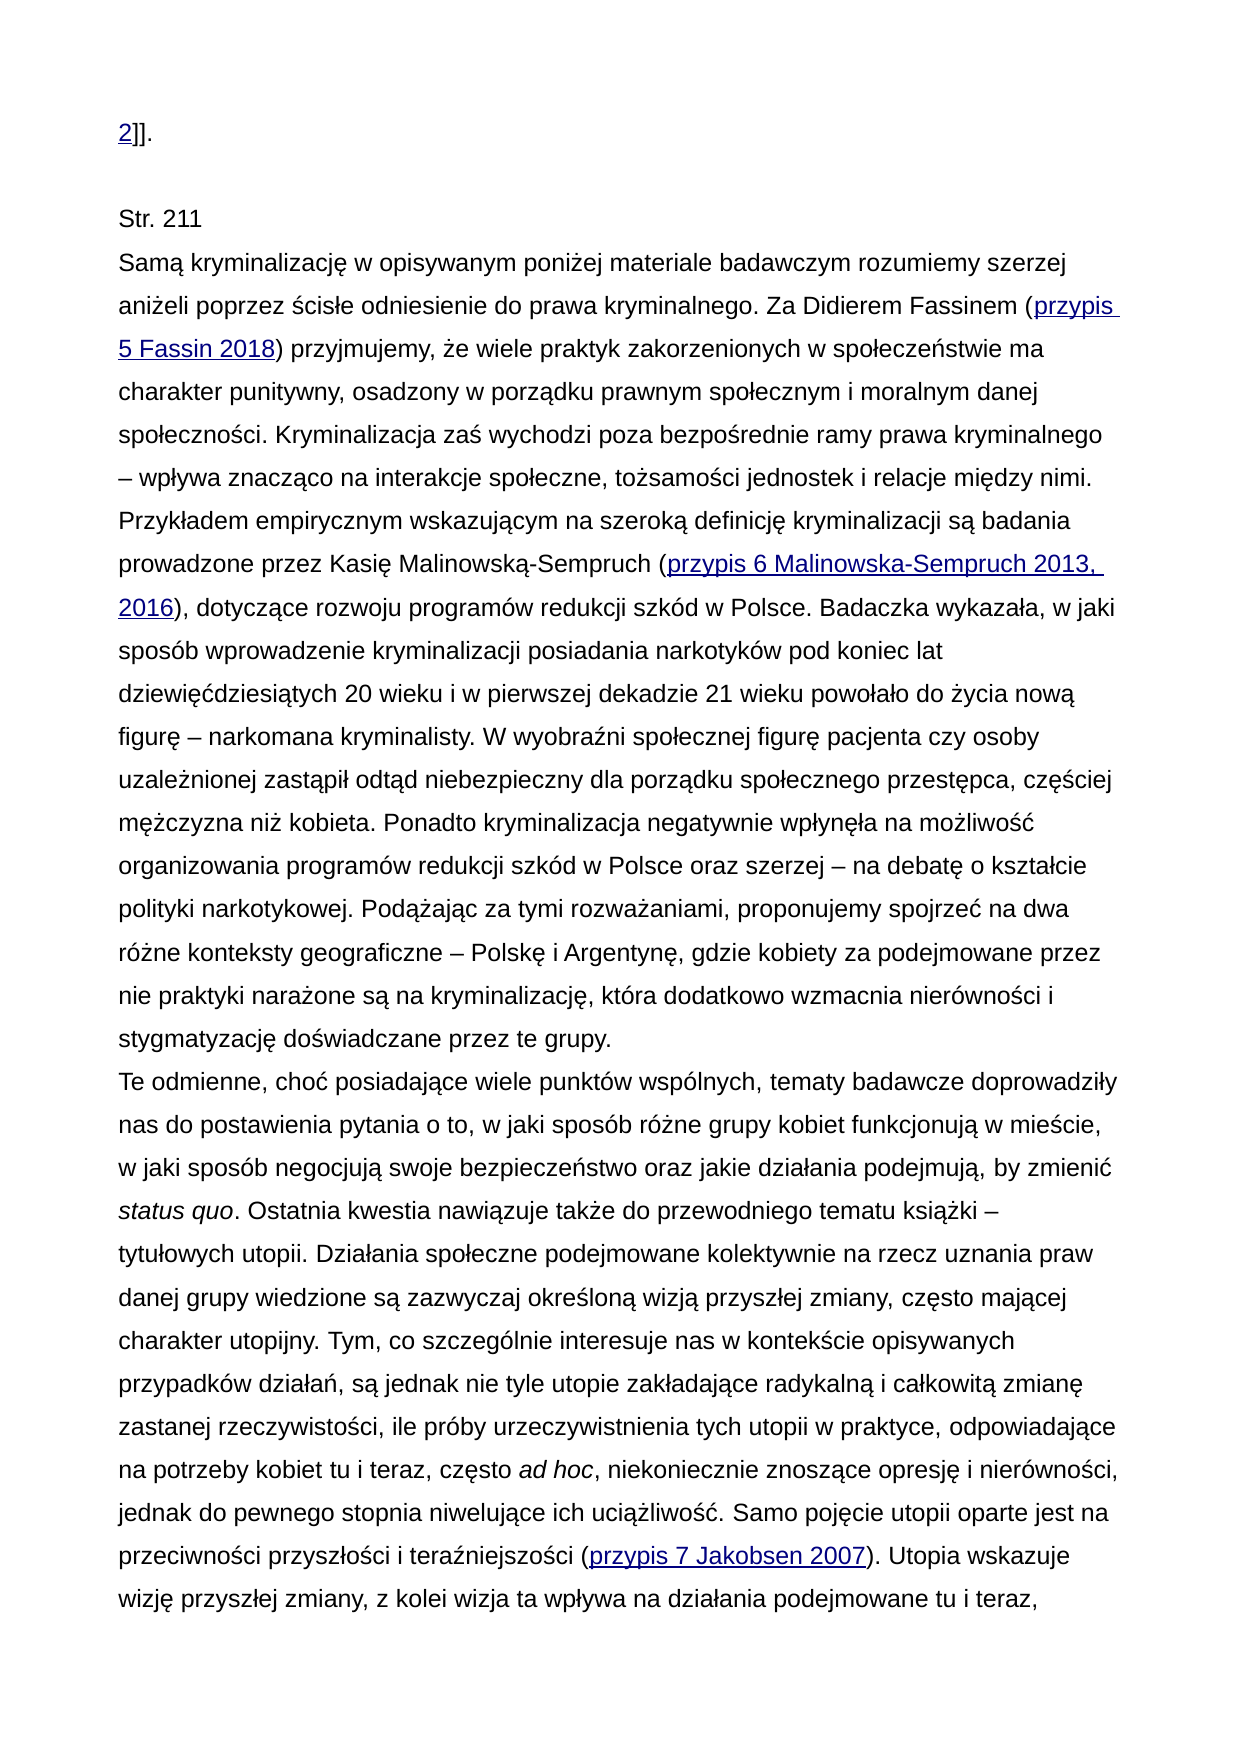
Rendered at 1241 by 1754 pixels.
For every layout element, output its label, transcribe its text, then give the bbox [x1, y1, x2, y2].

text Samą kryminalizację w opisywanym poniżej materiale badawczym rozumiemy szerzej aniżeli poprzez ścisłe odniesienie do prawa kryminalnego. Za Didierem Fassinem (przypis 5 Fassin 2018) przyjmujemy, że wiele praktyk zakorzenionych w społeczeństwie ma charakter punitywny, osadzony w porządku prawnym społecznym i moralnym danej społeczności. Kryminalizacja zaś wychodzi poza bezpośrednie ramy prawa kryminalnego – wpływa znacząco na interakcje społeczne, tożsamości jednostek i relacje między nimi. Przykładem empirycznym wskazującym na szeroką definicję kryminalizacji są badania prowadzone przez Kasię Malinowską-Sempruch (przypis 6 Malinowska-Sempruch 2013, 2016), dotyczące rozwoju programów redukcji szkód w Polsce. Badaczka wykazała, w jaki sposób wprowadzenie kryminalizacji posiadania narkotyków pod koniec lat dziewięćdziesiątych 20 wieku i w pierwszej dekadzie 21 wieku powołało do życia nową figurę – narkomana kryminalisty. W wyobraźni społecznej figurę pacjenta czy osoby uzależnionej zastąpił odtąd niebezpieczny dla porządku społecznego przestępca, częściej mężczyzna niż kobieta. Ponadto kryminalizacja negatywnie wpłynęła na możliwość organizowania programów redukcji szkód w Polsce oraz szerzej – na debatę o kształcie polityki narkotykowej. Podążając za tymi rozważaniami, proponujemy spojrzeć na dwa różne konteksty geograficzne – Polskę i Argentynę, gdzie kobiety za podejmowane przez nie praktyki narażone są na kryminalizację, która dodatkowo wzmacnia nierówności i stygmatyzację doświadczane przez te grupy. [118, 247, 1122, 1052]
text Te odmienne, choć posiadające wiele punktów wspólnych, tematy badawcze doprowadziły nas do postawienia pytania o to, w jaki sposób różne grupy kobiet funkcjonują w mieście, w jaki sposób negocjują swoje bezpieczeństwo oraz jakie działania podejmują, by zmienić status quo. Ostatnia kwestia nawiązuje także do przewodniego tematu książki – tytułowych utopii. Działania społeczne podejmowane kolektywnie na rzecz uznania praw danej grupy wiedzione są zazwyczaj określoną wizją przyszłej zmiany, często mającej charakter utopijny. Tym, co szczególnie interesuje nas w kontekście opisywanych przypadków działań, są jednak nie tyle utopie zakładające radykalną i całkowitą zmianę zastanej rzeczywistości, ile próby urzeczywistnienia tych utopii w praktyce, odpowiadające na potrzeby kobiet tu i teraz, często ad hoc, niekoniecznie znoszące opresję i nierówności, jednak do pewnego stopnia niwelujące ich uciążliwość. Samo pojęcie utopii oparte jest na przeciwności przyszłości i teraźniejszości (przypis 7 Jakobsen 2007). Utopia wskazuje wizję przyszłej zmiany, z kolei wizja ta wpływa na działania podejmowane tu i teraz, [118, 1067, 1122, 1613]
text Str. 211 [118, 204, 1122, 233]
text 2]]. [118, 118, 1122, 147]
